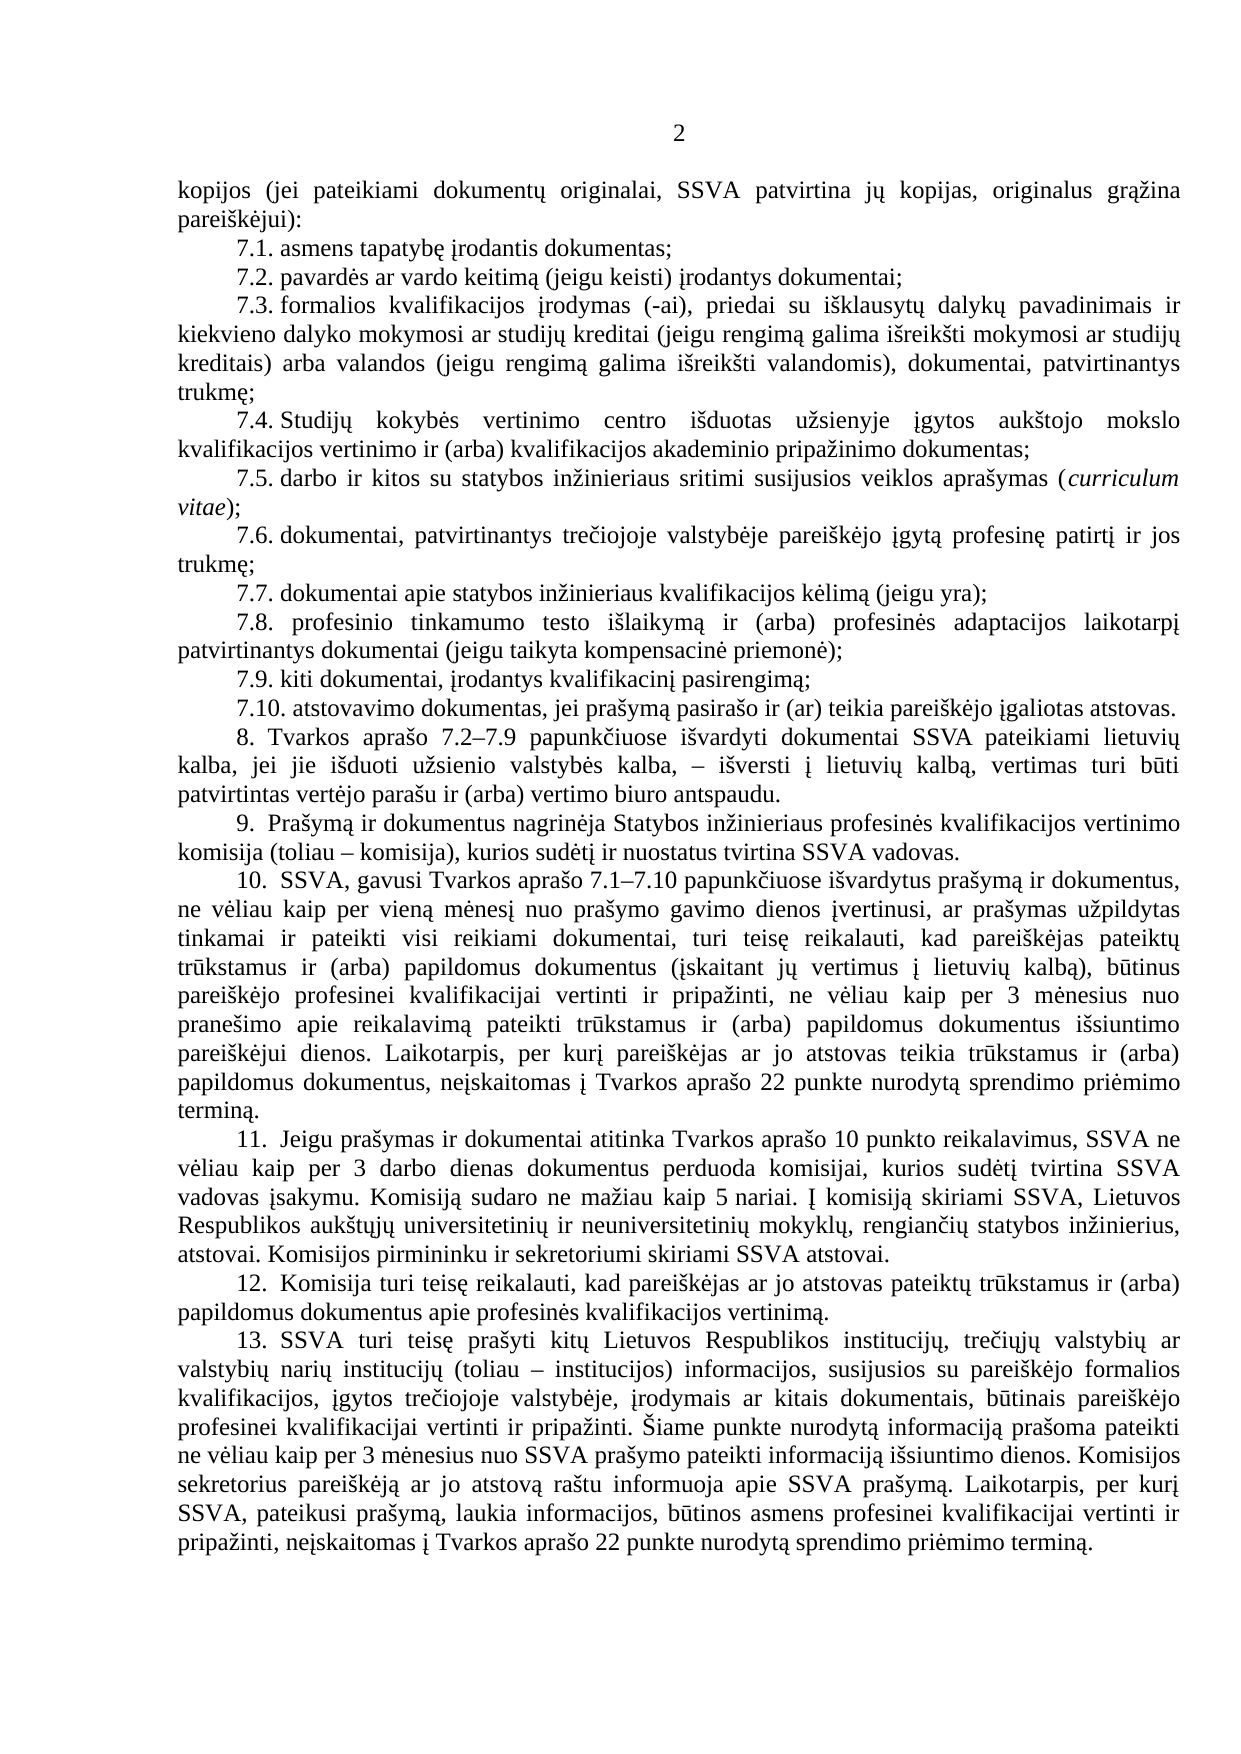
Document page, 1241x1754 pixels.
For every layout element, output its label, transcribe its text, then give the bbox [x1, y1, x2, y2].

text 7.3. formalios kvalifikacijos įrodymas (-ai), priedai su išklausytų dalykų pavadinimais ir kiekvieno dalyko mokymosi ar studijų kreditai (jeigu rengimą galima išreikšti mokymosi ar studijų kreditais) arba valandos (jeigu rengimą galima išreikšti valandomis), dokumentai, patvirtinantys trukmę; [177, 291, 1181, 406]
text 7.10. atstovavimo dokumentas, jei prašymą pasirašo ir (ar) teikia pareiškėjo įgaliotas atstovas. [177, 693, 1181, 722]
text 7.7. dokumentai apie statybos inžinieriaus kvalifikacijos kėlimą (jeigu yra); [177, 578, 1181, 607]
text 9. Prašymą ir dokumentus nagrinėja Statybos inžinieriaus profesinės kvalifikacijos vertinimo komisija (toliau – komisija), kurios sudėtį ir nuostatus tvirtina SSVA vadovas. [177, 808, 1181, 866]
text 7.5. darbo ir kitos su statybos inžinieriaus sritimi susijusios veiklos aprašymas (curriculum vitae); [177, 463, 1181, 521]
text 7.8. profesinio tinkamumo testo išlaikymą ir (arba) profesinės adaptacijos laikotarpį patvirtinantys dokumentai (jeigu taikyta kompensacinė priemonė); [177, 607, 1181, 664]
text 11. Jeigu prašymas ir dokumentai atitinka Tvarkos aprašo 10 punkto reikalavimus, SSVA ne vėliau kaip per 3 darbo dienas dokumentus perduoda komisijai, kurios sudėtį tvirtina SSVA vadovas įsakymu. Komisiją sudaro ne mažiau kaip 5 nariai. Į komisiją skiriami SSVA, Lietuvos Respublikos aukštųjų universitetinių ir neuniversitetinių mokyklų, rengiančių statybos inžinierius, atstovai. Komisijos pirmininku ir sekretoriumi skiriami SSVA atstovai. [177, 1124, 1181, 1268]
text 7.4. Studijų kokybės vertinimo centro išduotas užsienyje įgytos aukštojo mokslo kvalifikacijos vertinimo ir (arba) kvalifikacijos akademinio pripažinimo dokumentas; [177, 406, 1181, 463]
text 7.2. pavardės ar vardo keitimą (jeigu keisti) įrodantys dokumentai; [177, 262, 1181, 291]
text 7.9. kiti dokumentai, įrodantys kvalifikacinį pasirengimą; [177, 664, 1181, 693]
text 8. Tvarkos aprašo 7.2–7.9 papunkčiuose išvardyti dokumentai SSVA pateikiami lietuvių kalba, jei jie išduoti užsienio valstybės kalba, – išversti į lietuvių kalbą, vertimas turi būti patvirtintas vertėjo parašu ir (arba) vertimo biuro antspaudu. [177, 722, 1181, 808]
text kopijos (jei pateikiami dokumentų originalai, SSVA patvirtina jų kopijas, originalus grąžina pareiškėjui): [177, 176, 1181, 233]
text 10. SSVA, gavusi Tvarkos aprašo 7.1–7.10 papunkčiuose išvardytus prašymą ir dokumentus, ne vėliau kaip per vieną mėnesį nuo prašymo gavimo dienos įvertinusi, ar prašymas užpildytas tinkamai ir pateikti visi reikiami dokumentai, turi teisę reikalauti, kad pareiškėjas pateiktų trūkstamus ir (arba) papildomus dokumentus (įskaitant jų vertimus į lietuvių kalbą), būtinus pareiškėjo profesinei kvalifikacijai vertinti ir pripažinti, ne vėliau kaip per 3 mėnesius nuo pranešimo apie reikalavimą pateikti trūkstamus ir (arba) papildomus dokumentus išsiuntimo pareiškėjui dienos. Laikotarpis, per kurį pareiškėjas ar jo atstovas teikia trūkstamus ir (arba) papildomus dokumentus, neįskaitomas į Tvarkos aprašo 22 punkte nurodytą sprendimo priėmimo terminą. [177, 866, 1181, 1124]
text 12. Komisija turi teisę reikalauti, kad pareiškėjas ar jo atstovas pateiktų trūkstamus ir (arba) papildomus dokumentus apie profesinės kvalifikacijos vertinimą. [177, 1268, 1181, 1326]
text 13. SSVA turi teisę prašyti kitų Lietuvos Respublikos institucijų, trečiųjų valstybių ar valstybių narių institucijų (toliau – institucijos) informacijos, susijusios su pareiškėjo formalios kvalifikacijos, įgytos trečiojoje valstybėje, įrodymais ar kitais dokumentais, būtinais pareiškėjo profesinei kvalifikacijai vertinti ir pripažinti. Šiame punkte nurodytą informaciją prašoma pateikti ne vėliau kaip per 3 mėnesius nuo SSVA prašymo pateikti informaciją išsiuntimo dienos. Komisijos sekretorius pareiškėją ar jo atstovą raštu informuoja apie SSVA prašymą. Laikotarpis, per kurį SSVA, pateikusi prašymą, laukia informacijos, būtinos asmens profesinei kvalifikacijai vertinti ir pripažinti, neįskaitomas į Tvarkos aprašo 22 punkte nurodytą sprendimo priėmimo terminą. [177, 1326, 1181, 1556]
text 7.6. dokumentai, patvirtinantys trečiojoje valstybėje pareiškėjo įgytą profesinę patirtį ir jos trukmę; [177, 521, 1181, 578]
text 7.1. asmens tapatybę įrodantis dokumentas; [177, 233, 1181, 262]
